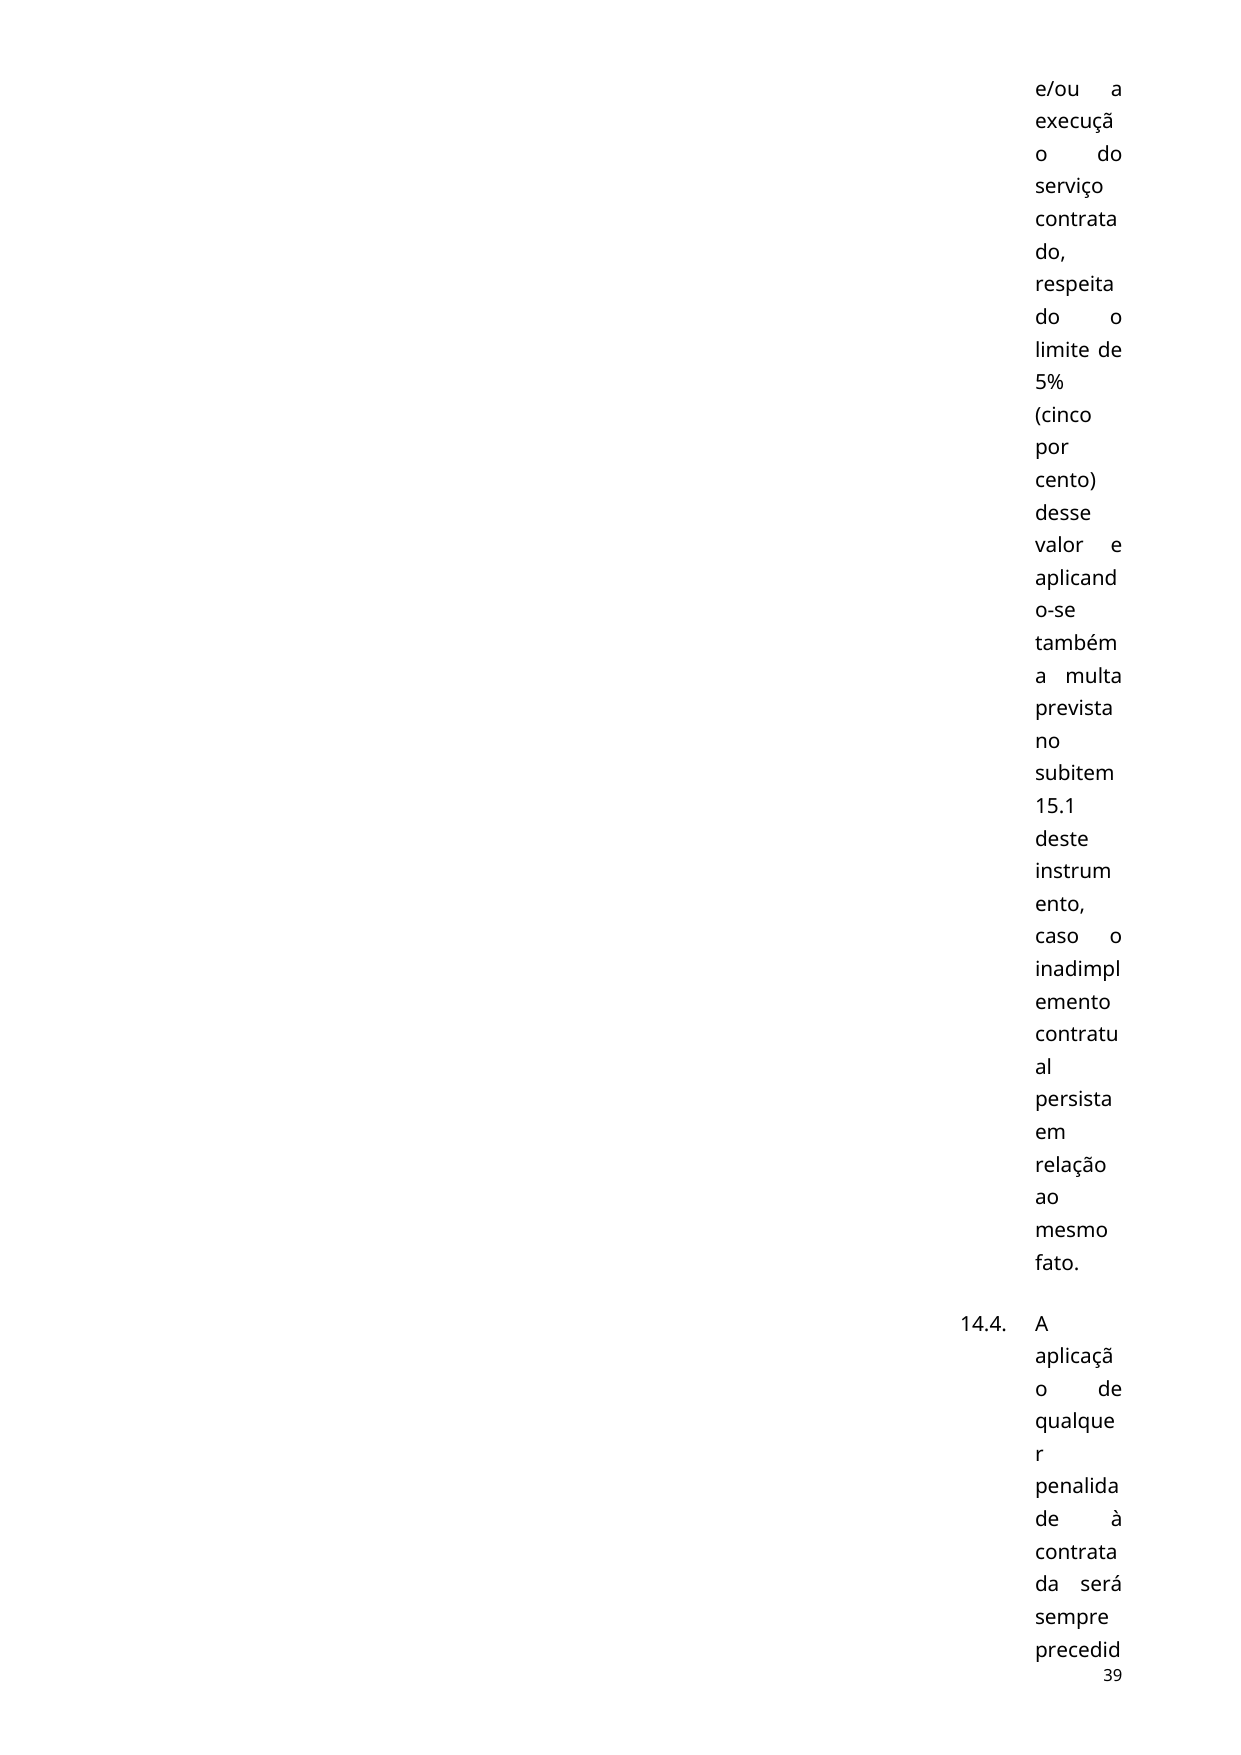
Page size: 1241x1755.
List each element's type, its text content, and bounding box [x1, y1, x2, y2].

list e/ou a execução do serviço contratado, respeitado o limite de 5% (cinco por cento) desse valor e aplicando-se também a multa prevista no subitem 15.1 deste instrumento, caso o inadimplemento contratual persista em relação ao mesmo fato. [960, 74, 1122, 1276]
list A aplicação de qualquer penalidade à contratada será sempre precedid [960, 1309, 1122, 1663]
